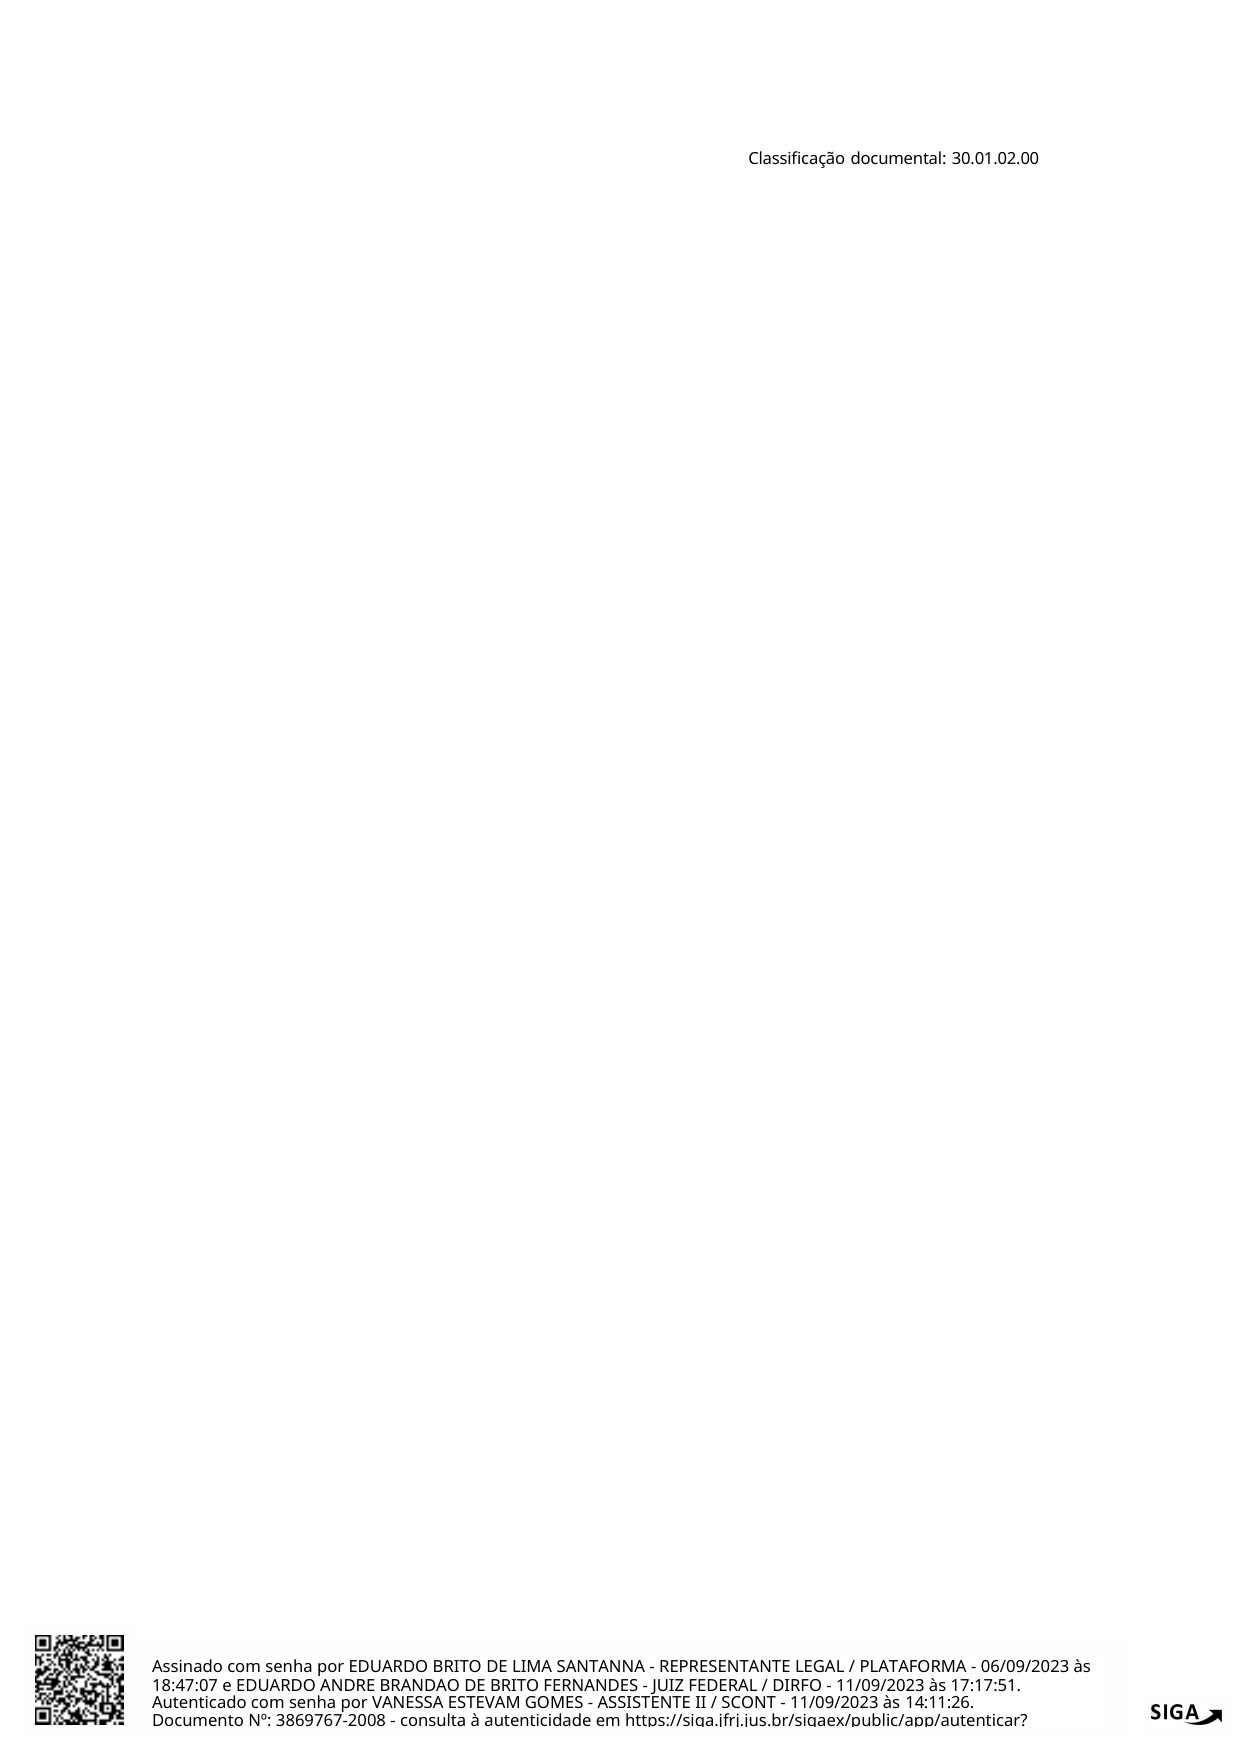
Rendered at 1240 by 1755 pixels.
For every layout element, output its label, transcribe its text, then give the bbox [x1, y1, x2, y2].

text Classificação documental: 30.01.02.00 [748, 146, 1062, 169]
